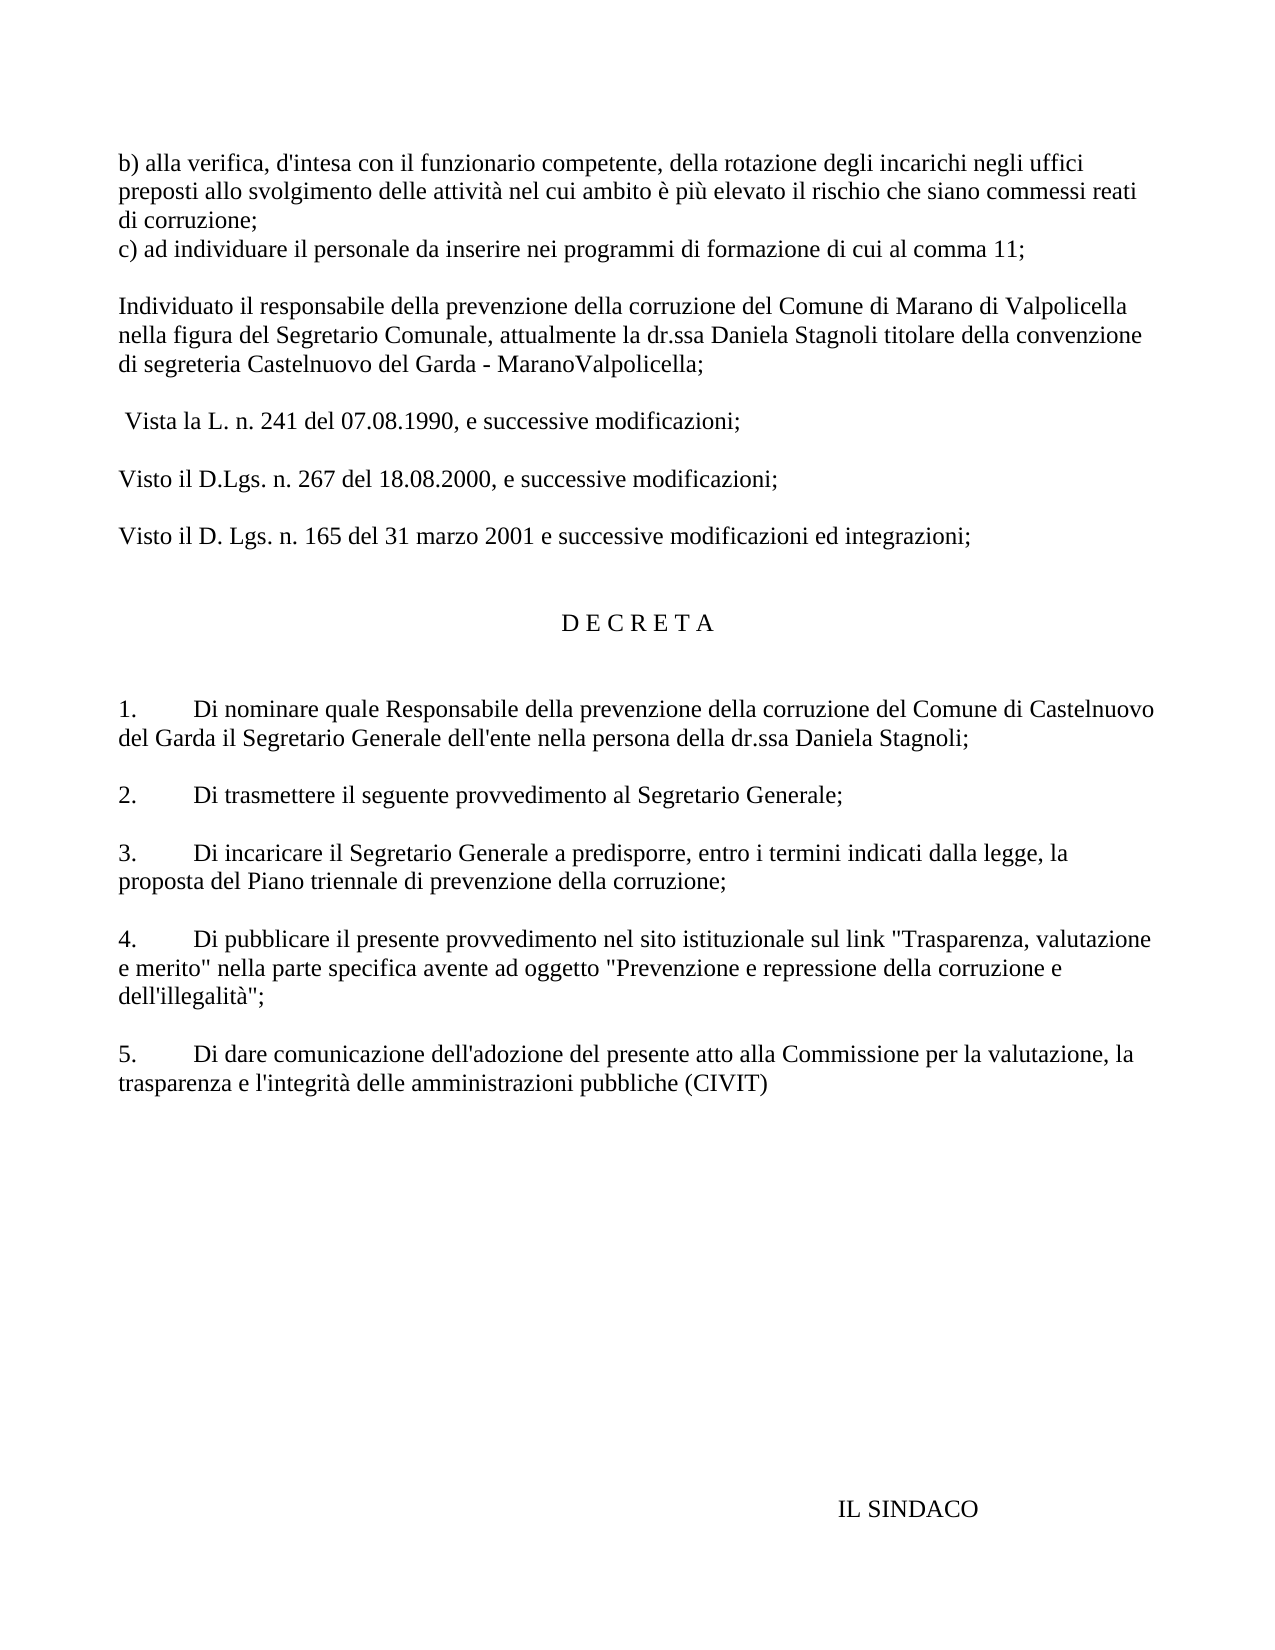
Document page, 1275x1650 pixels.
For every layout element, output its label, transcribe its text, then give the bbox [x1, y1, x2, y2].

text 5. Di dare comunicazione dell'adozione del presente atto alla Commissione per la valutazione, la trasparenza e l'integrità delle amministrazioni pubbliche (CIVIT) [118, 1039, 1157, 1096]
text D E C R E T A [118, 608, 1157, 636]
text 4. Di pubblicare il presente provvedimento nel sito istituzionale sul link "Trasparenza, valutazione e merito" nella parte specifica avente ad oggetto "Prevenzione e repressione della corruzione e dell'illegalità"; [118, 924, 1157, 1010]
text 2. Di trasmettere il seguente provvedimento al Segretario Generale; [118, 780, 1157, 809]
text c) ad individuare il personale da inserire nei programmi di formazione di cui al comma 11; [118, 234, 1157, 263]
text 1. Di nominare quale Responsabile della prevenzione della corruzione del Comune di Castelnuovo del Garda il Segretario Generale dell'ente nella persona della dr.ssa Daniela Stagnoli; [118, 694, 1157, 751]
text Visto il D.Lgs. n. 267 del 18.08.2000, e successive modificazioni; [118, 464, 1157, 493]
table_header [118, 1494, 645, 1523]
text Visto il D. Lgs. n. 165 del 31 marzo 2001 e successive modificazioni ed integrazioni; [118, 521, 1157, 550]
text 3. Di incaricare il Segretario Generale a predisporre, entro i termini indicati dalla legge, la proposta del Piano triennale di prevenzione della corruzione; [118, 838, 1157, 895]
text b) alla verifica, d'intesa con il funzionario competente, della rotazione degli incarichi negli uffici preposti allo svolgimento delle attività nel cui ambito è più elevato il rischio che siano commessi reati di corruzione; [118, 148, 1157, 234]
table_header IL SINDACO [645, 1494, 1171, 1523]
text Vista la L. n. 241 del 07.08.1990, e successive modificazioni; [118, 406, 1157, 435]
text Individuato il responsabile della prevenzione della corruzione del Comune di Marano di Valpolicella nella figura del Segretario Comunale, attualmente la dr.ssa Daniela Stagnoli titolare della convenzione di segreteria Castelnuovo del Garda - MaranoValpolicella; [118, 291, 1157, 378]
